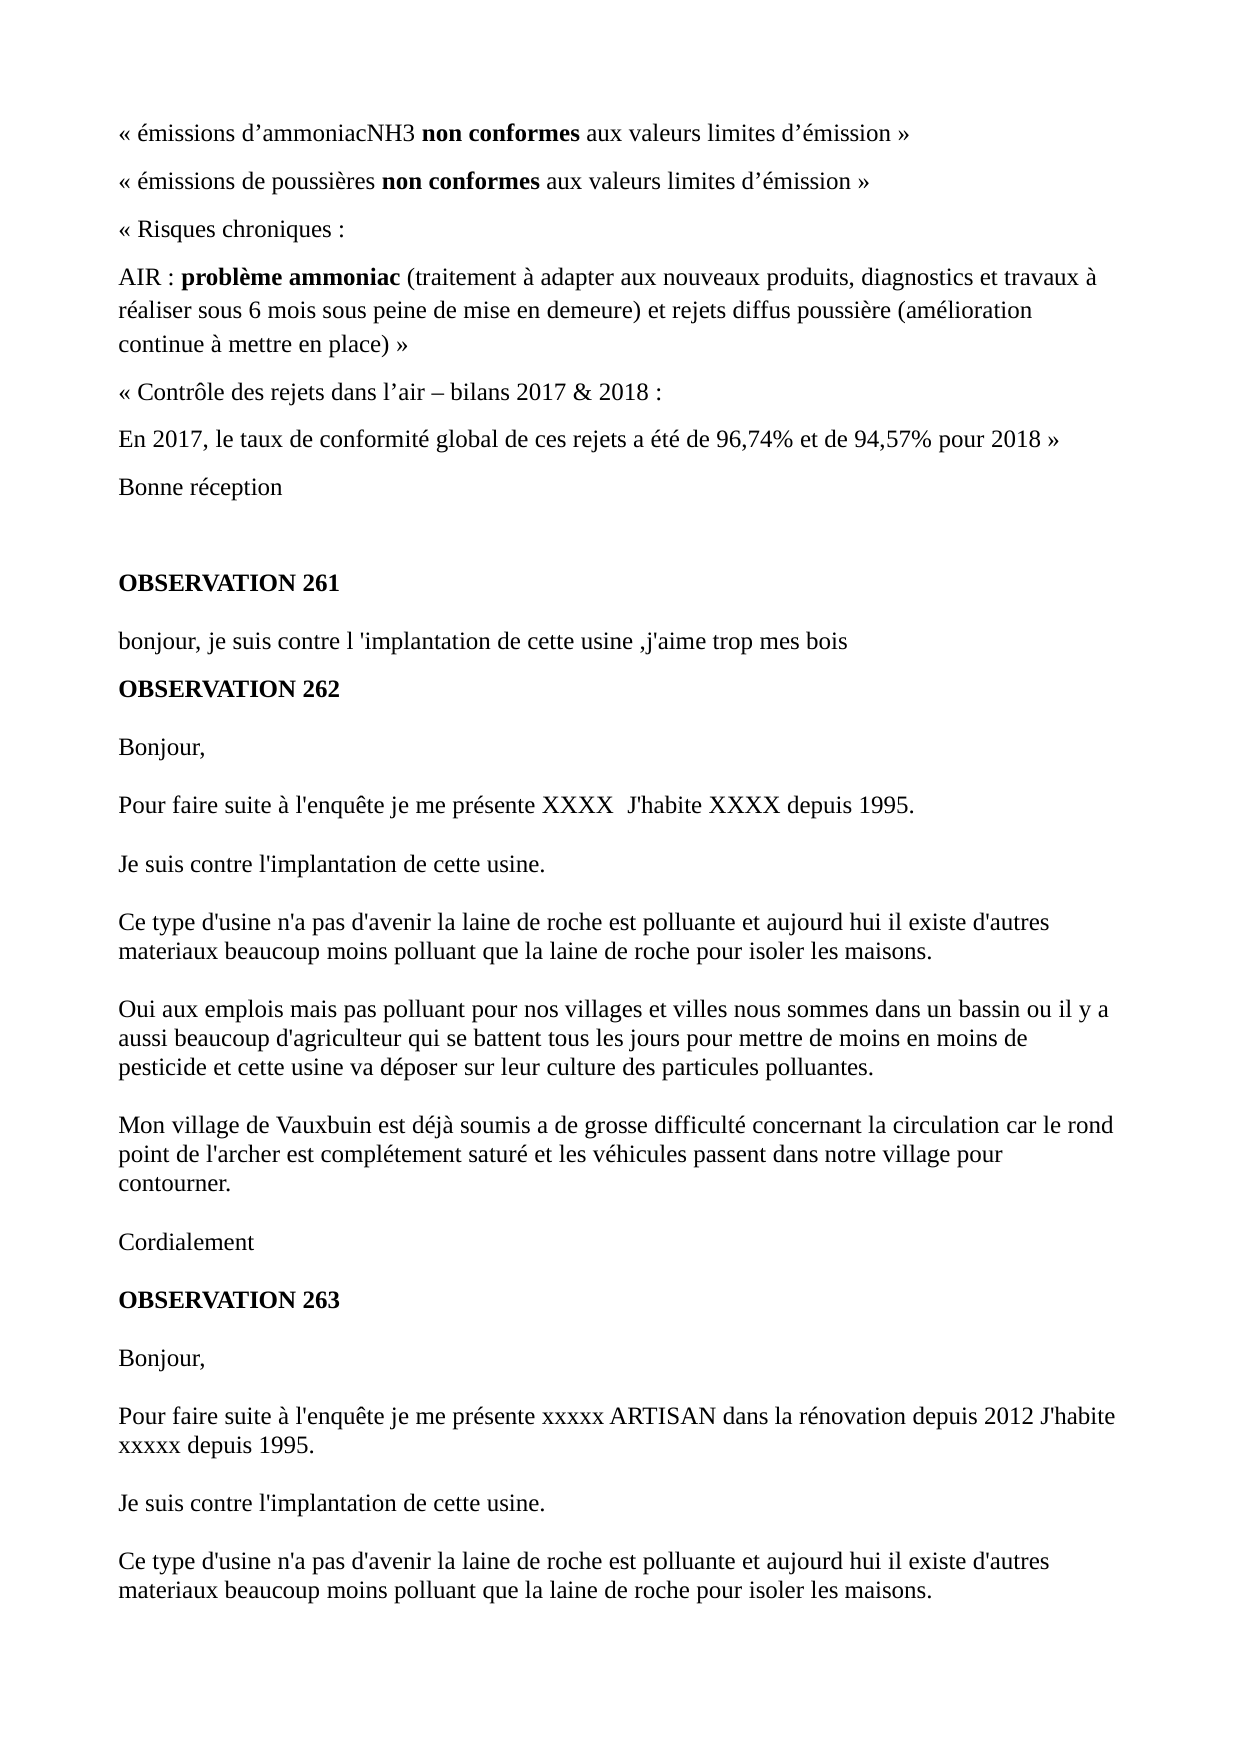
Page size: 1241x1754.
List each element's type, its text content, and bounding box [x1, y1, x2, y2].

text Bonjour, Pour faire suite à l'enquête je me présente XXXX J'habite XXXX depuis 1995. Je suis contre l'implantation de cette usine. Ce type d'usine n'a pas d'avenir la laine de roche est polluante et aujourd hui il existe d'autres materiaux beaucoup moins polluant que la laine de roche pour isoler les maisons. Oui aux emplois mais pas polluant pour nos villages et villes nous sommes dans un bassin ou il y a aussi beaucoup d'agriculteur qui se battent tous les jours pour mettre de moins en moins de pesticide et cette usine va déposer sur leur culture des particules polluantes. Mon village de Vauxbuin est déjà soumis a de grosse difficulté concernant la circulation car le rond point de l'archer est complétement saturé et les véhicules passent dans notre village pour contourner. Cordialement [118, 732, 1122, 1255]
text « émissions de poussières non conformes aux valeurs limites d’émission » [118, 166, 1122, 195]
text bonjour, je suis contre l 'implantation de cette usine ,j'aime trop mes bois [118, 626, 1122, 655]
text OBSERVATION 261 [118, 568, 1122, 597]
text En 2017, le taux de conformité global de ces rejets a été de 96,74% et de 94,57% pour 2018 » [118, 424, 1122, 453]
text OBSERVATION 263 [118, 1284, 1122, 1313]
text « émissions d’ammoniacNH3 non conformes aux valeurs limites d’émission » [118, 118, 1122, 147]
text AIR : problème ammoniac (traitement à adapter aux nouveaux produits, diagnostics et travaux à réaliser sous 6 mois sous peine de mise en demeure) et rejets diffus poussière (amélioration continue à mettre en place) » [118, 262, 1122, 358]
text Bonne réception [118, 472, 1122, 501]
text « Contrôle des rejets dans l’air – bilans 2017 & 2018 : [118, 376, 1122, 406]
text Bonjour, Pour faire suite à l'enquête je me présente xxxxx ARTISAN dans la rénovation depuis 2012 J'habite xxxxx depuis 1995. Je suis contre l'implantation de cette usine. Ce type d'usine n'a pas d'avenir la laine de roche est polluante et aujourd hui il existe d'autres materiaux beaucoup moins polluant que la laine de roche pour isoler les maisons. [118, 1343, 1122, 1633]
text « Risques chroniques : [118, 214, 1122, 243]
text OBSERVATION 262 [118, 674, 1122, 703]
